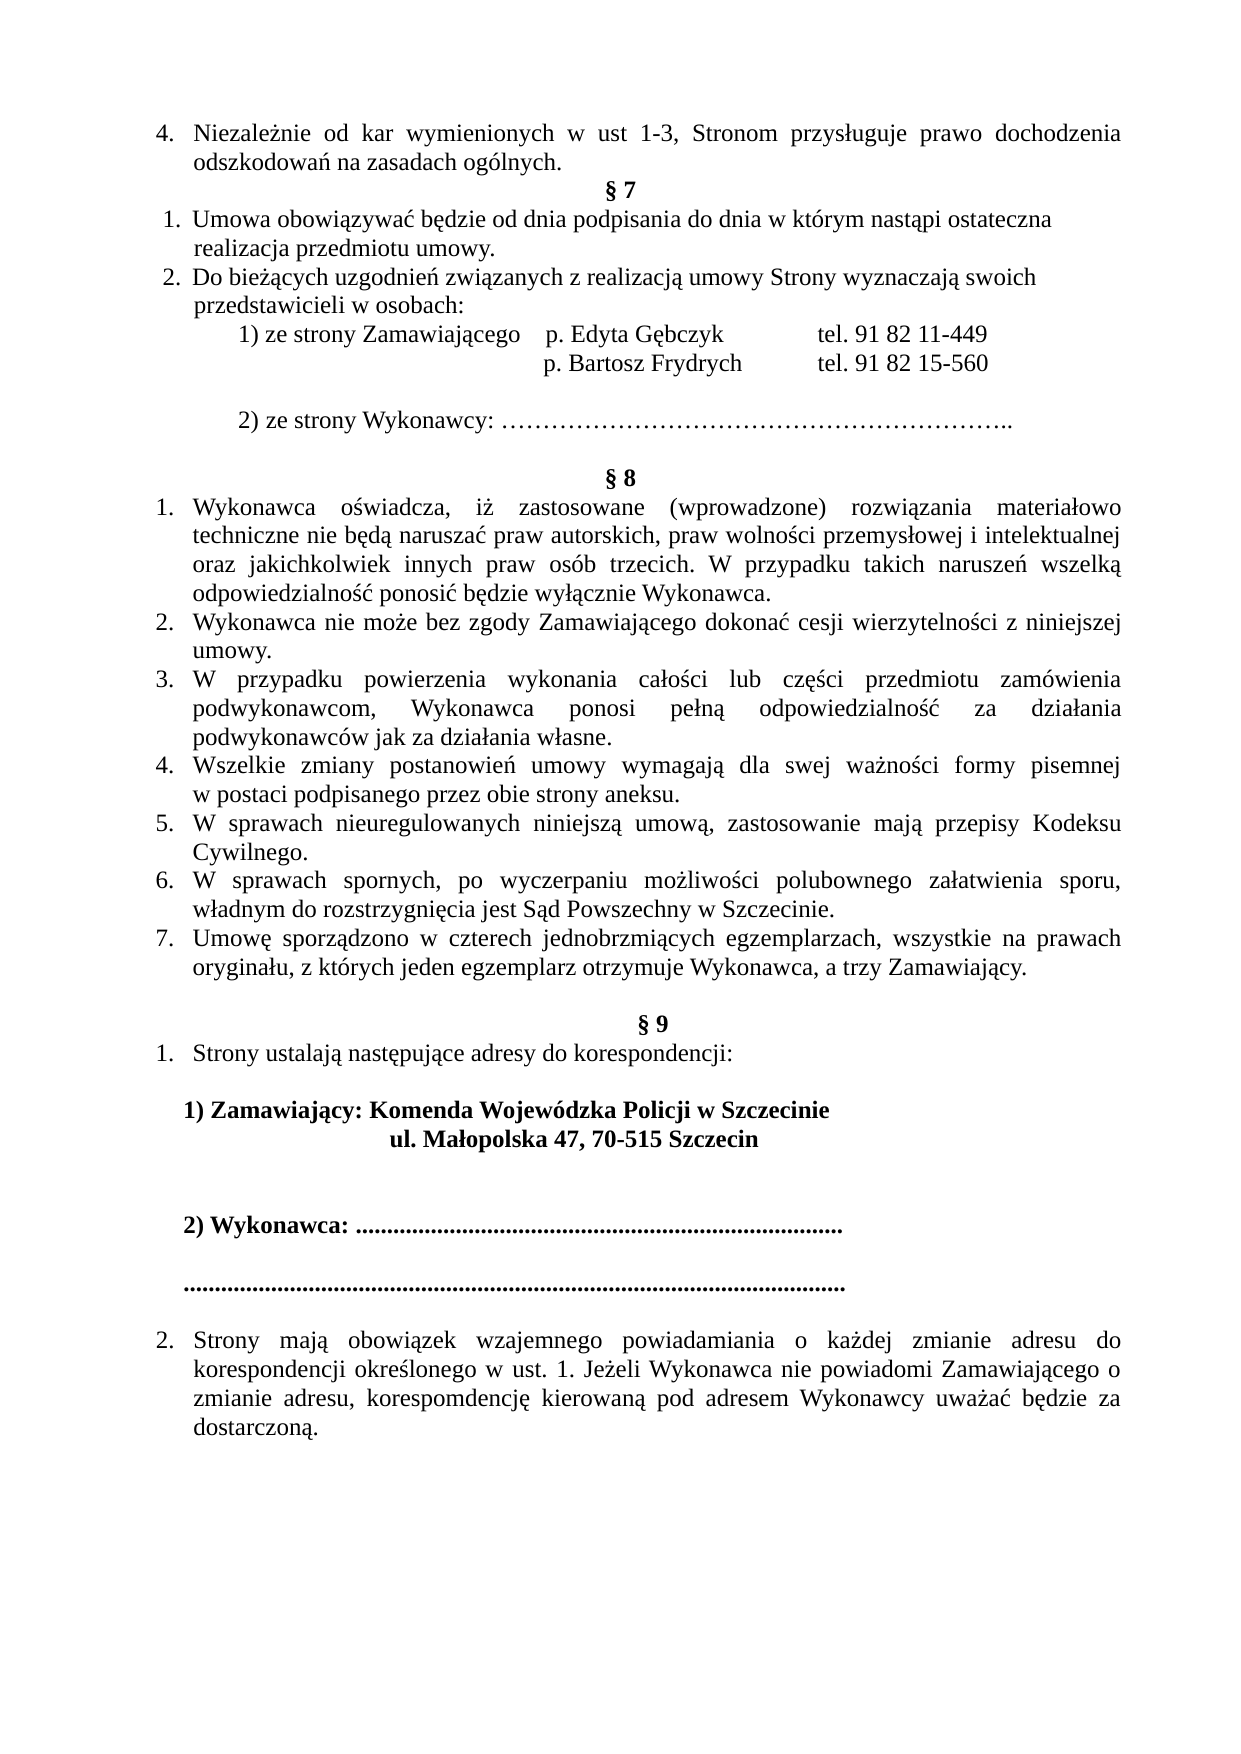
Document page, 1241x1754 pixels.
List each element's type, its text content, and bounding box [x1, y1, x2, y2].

list W przypadku powierzenia wykonania całości lub części przedmiotu zamówienia podwykonawcom, Wykonawca ponosi pełną odpowiedzialność za działania podwykonawców jak za działania własne. [155, 664, 1122, 751]
text przedstawicieli w osobach: [162, 291, 1122, 319]
list Wszelkie zmiany postanowień umowy wymagają dla swej ważności formy pisemnej w postaci podpisanego przez obie strony aneksu. [155, 751, 1122, 808]
text .......................................................................................................... [183, 1268, 1122, 1297]
list Wykonawca oświadcza, iż zastosowane (wprowadzone) rozwiązania materiałowo techniczne nie będą naruszać praw autorskich, praw wolności przemysłowej i intelektualnej oraz jakichkolwiek innych praw osób trzecich. W przypadku takich naruszeń wszelką odpowiedzialność ponosić będzie wyłącznie Wykonawca. [155, 492, 1122, 607]
text § 9 [183, 1009, 1122, 1038]
text realizacja przedmiotu umowy. [162, 233, 1122, 262]
list Strony mają obowiązek wzajemnego powiadamiania o każdej zmianie adresu do korespondencji określonego w ust. 1. Jeżeli Wykonawca nie powiadomi Zamawiającego o zmianie adresu, korespomdencję kierowaną pod adresem Wykonawcy uważać będzie za dostarczoną. [156, 1326, 1122, 1441]
text § 8 [118, 463, 1122, 492]
list W sprawach nieuregulowanych niniejszą umową, zastosowanie mają przepisy Kodeksu Cywilnego. [155, 808, 1122, 866]
text § 7 [118, 176, 1122, 204]
list W sprawach spornych, po wyczerpaniu możliwości polubownego załatwienia sporu, władnym do rozstrzygnięcia jest Sąd Powszechny w Szczecinie. [155, 866, 1122, 923]
text 1) Zamawiający: Komenda Wojewódzka Policji w Szczecinie [183, 1096, 1122, 1124]
text ul. Małopolska 47, 70-515 Szczecin [183, 1124, 1122, 1153]
list Umowę sporządzono w czterech jednobrzmiących egzemplarzach, wszystkie na prawach oryginału, z których jeden egzemplarz otrzymuje Wykonawca, a trzy Zamawiający. [155, 923, 1122, 981]
list Do bieżących uzgodnień związanych z realizacją umowy Strony wyznaczają swoich [155, 262, 1122, 291]
list Niezależnie od kar wymienionych w ust 1-3, Stronom przysługuje prawo dochodzenia odszkodowań na zasadach ogólnych. [156, 118, 1122, 176]
text 1) ze strony Zamawiającego p. Edyta Gębczyk tel. 91 82 11-449 [231, 319, 1122, 348]
text p. Bartosz Frydrych tel. 91 82 15-560 [231, 348, 1122, 377]
list ze strony Wykonawcy: …………………………………………………….. [231, 406, 1122, 434]
list Wykonawca nie może bez zgody Zamawiającego dokonać cesji wierzytelności z niniejszej umowy. [155, 607, 1122, 664]
list Strony ustalają następujące adresy do korespondencji: [155, 1038, 1122, 1067]
text 2) Wykonawca: .............................................................................. [183, 1211, 1122, 1239]
list Umowa obowiązywać będzie od dnia podpisania do dnia w którym nastąpi ostateczna [155, 204, 1122, 233]
